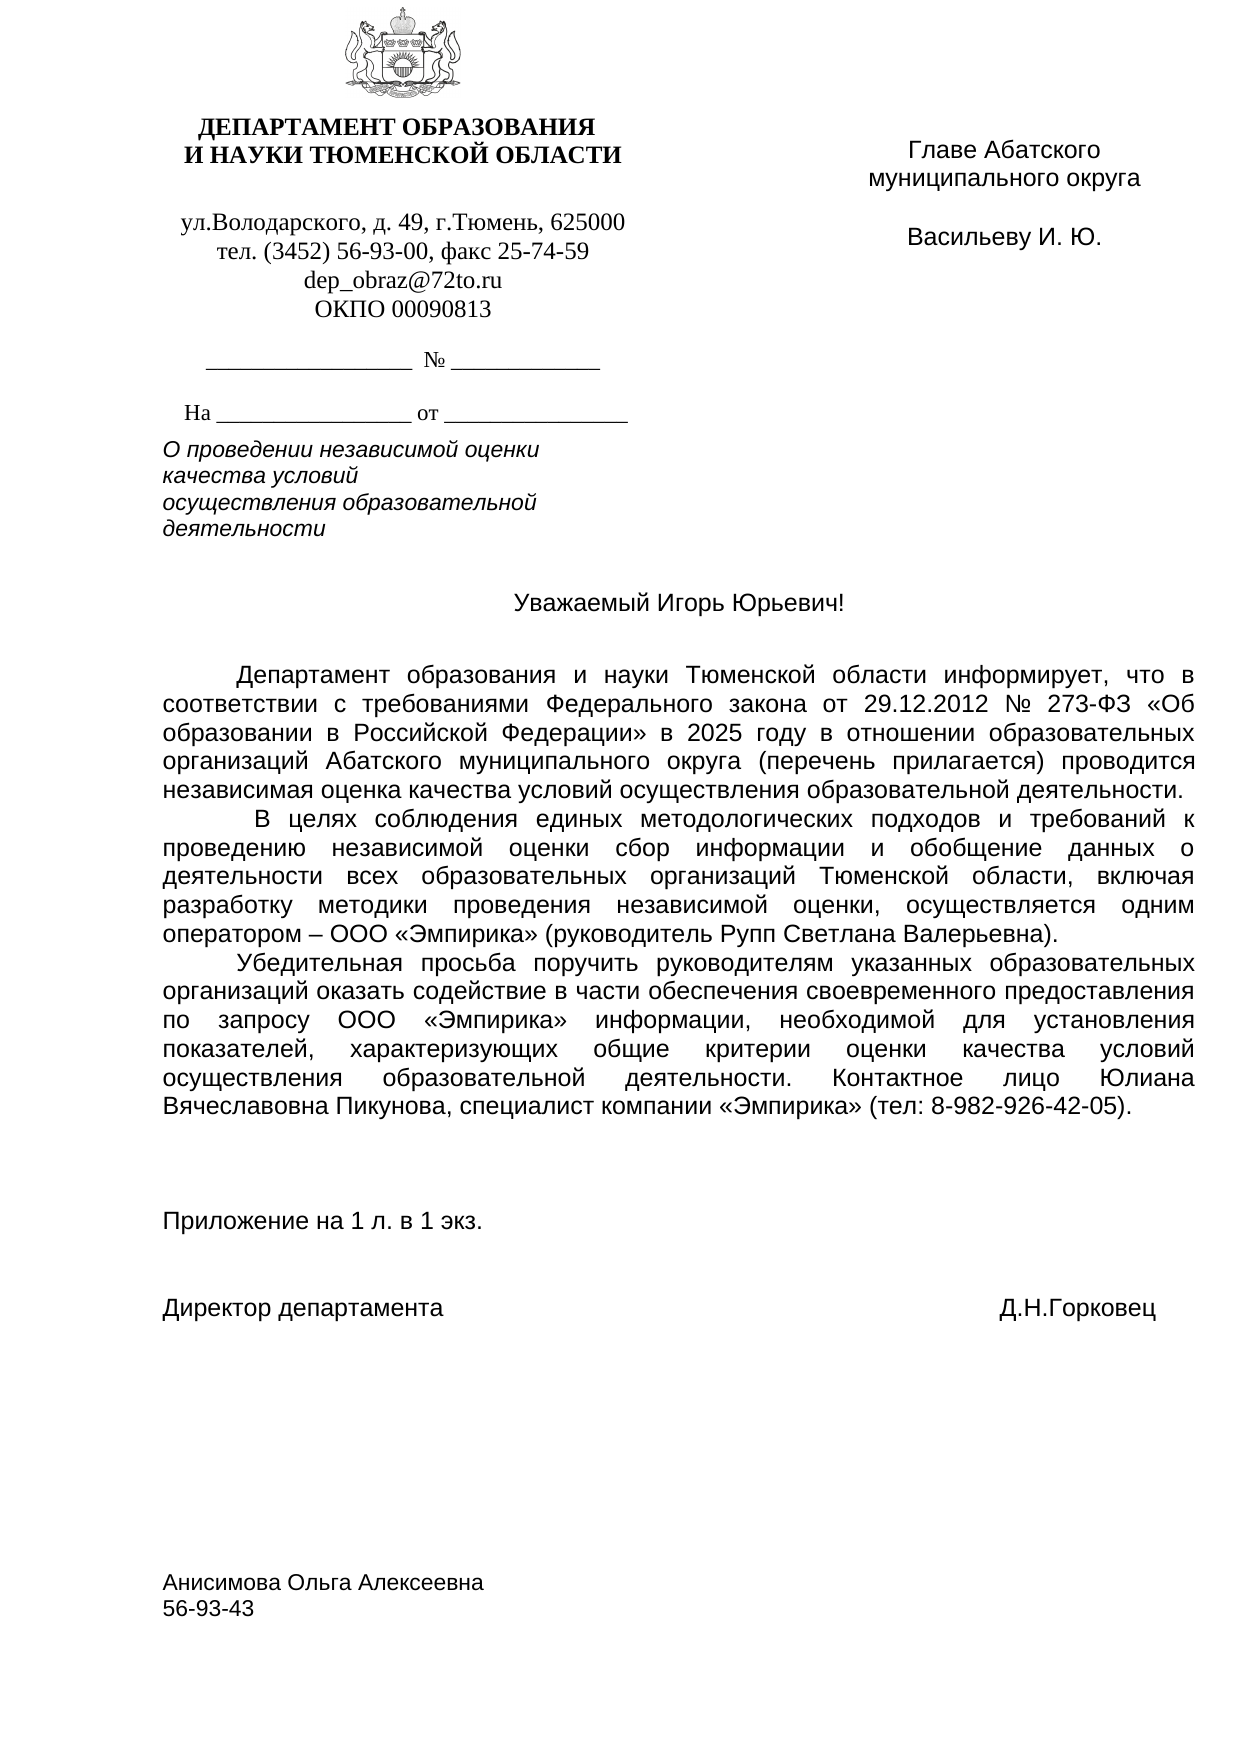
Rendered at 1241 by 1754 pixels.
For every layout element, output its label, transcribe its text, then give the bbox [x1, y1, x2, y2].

text ДЕПАРТАМЕНТ ОБРАЗОВАНИЯ И НАУКИ ТЮМЕНСКОЙ ОБЛАСТИ [103, 112, 702, 169]
text В целях соблюдения единых методологических подходов и требований к проведению независимой оценки сбор информации и обобщение данных о деятельности всех образовательных организаций Тюменской области, включая разработку методики проведения независимой оценки, осуществляется одним оператором – ООО «Эмпирика» (руководитель Рупп Светлана Валерьевна). [162, 804, 1196, 948]
text тел. (3452) 56-93-00, факс 25-74-59 [103, 236, 702, 265]
text ул.Володарского, д. 49, г.Тюмень, 625000 [103, 207, 702, 236]
text деятельности [162, 515, 1196, 541]
text качества условий [162, 462, 1196, 489]
text осуществления образовательной [162, 489, 1196, 515]
text dep_obraz@72to.ru [103, 265, 702, 294]
text Директор департамента Д.Н.Горковец [162, 1293, 1196, 1321]
subtitle На _________________ от ________________ [103, 399, 702, 426]
text ОКПО 00090813 [103, 294, 702, 322]
text Приложение на 1 л. в 1 экз. [162, 1206, 1196, 1235]
text 56-93-43 [162, 1595, 1196, 1622]
text __________________ № _____________ [103, 346, 702, 373]
text Департамент образования и науки Тюменской области информирует, что в соответствии с требованиями Федерального закона от 29.12.2012 № 273-ФЗ «Об образовании в Российской Федерации» в 2025 году в отношении образовательных организаций Абатского муниципального округа (перечень прилагается) проводится независимая оценка качества условий осуществления образовательной деятельности. [162, 660, 1196, 804]
text Уважаемый Игорь Юрьевич! [162, 588, 1196, 617]
list Главе Абатского муниципального округа [793, 134, 1186, 192]
text О проведении независимой оценки [162, 436, 1196, 462]
text Убедительная просьба поручить руководителям указанных образовательных организаций оказать содействие в части обеспечения своевременного предоставления по запросу ООО «Эмпирика» информации, необходимой для установления показателей, характеризующих общие критерии оценки качества условий осуществления образовательной деятельности. Контактное лицо Юлиана Вячеславовна Пикунова, специалист компании «Эмпирика» (тел: 8-982-926-42-05). [162, 948, 1196, 1120]
list Васильеву И. Ю. [793, 222, 1186, 250]
text Анисимова Ольга Алексеевна [162, 1569, 1196, 1595]
